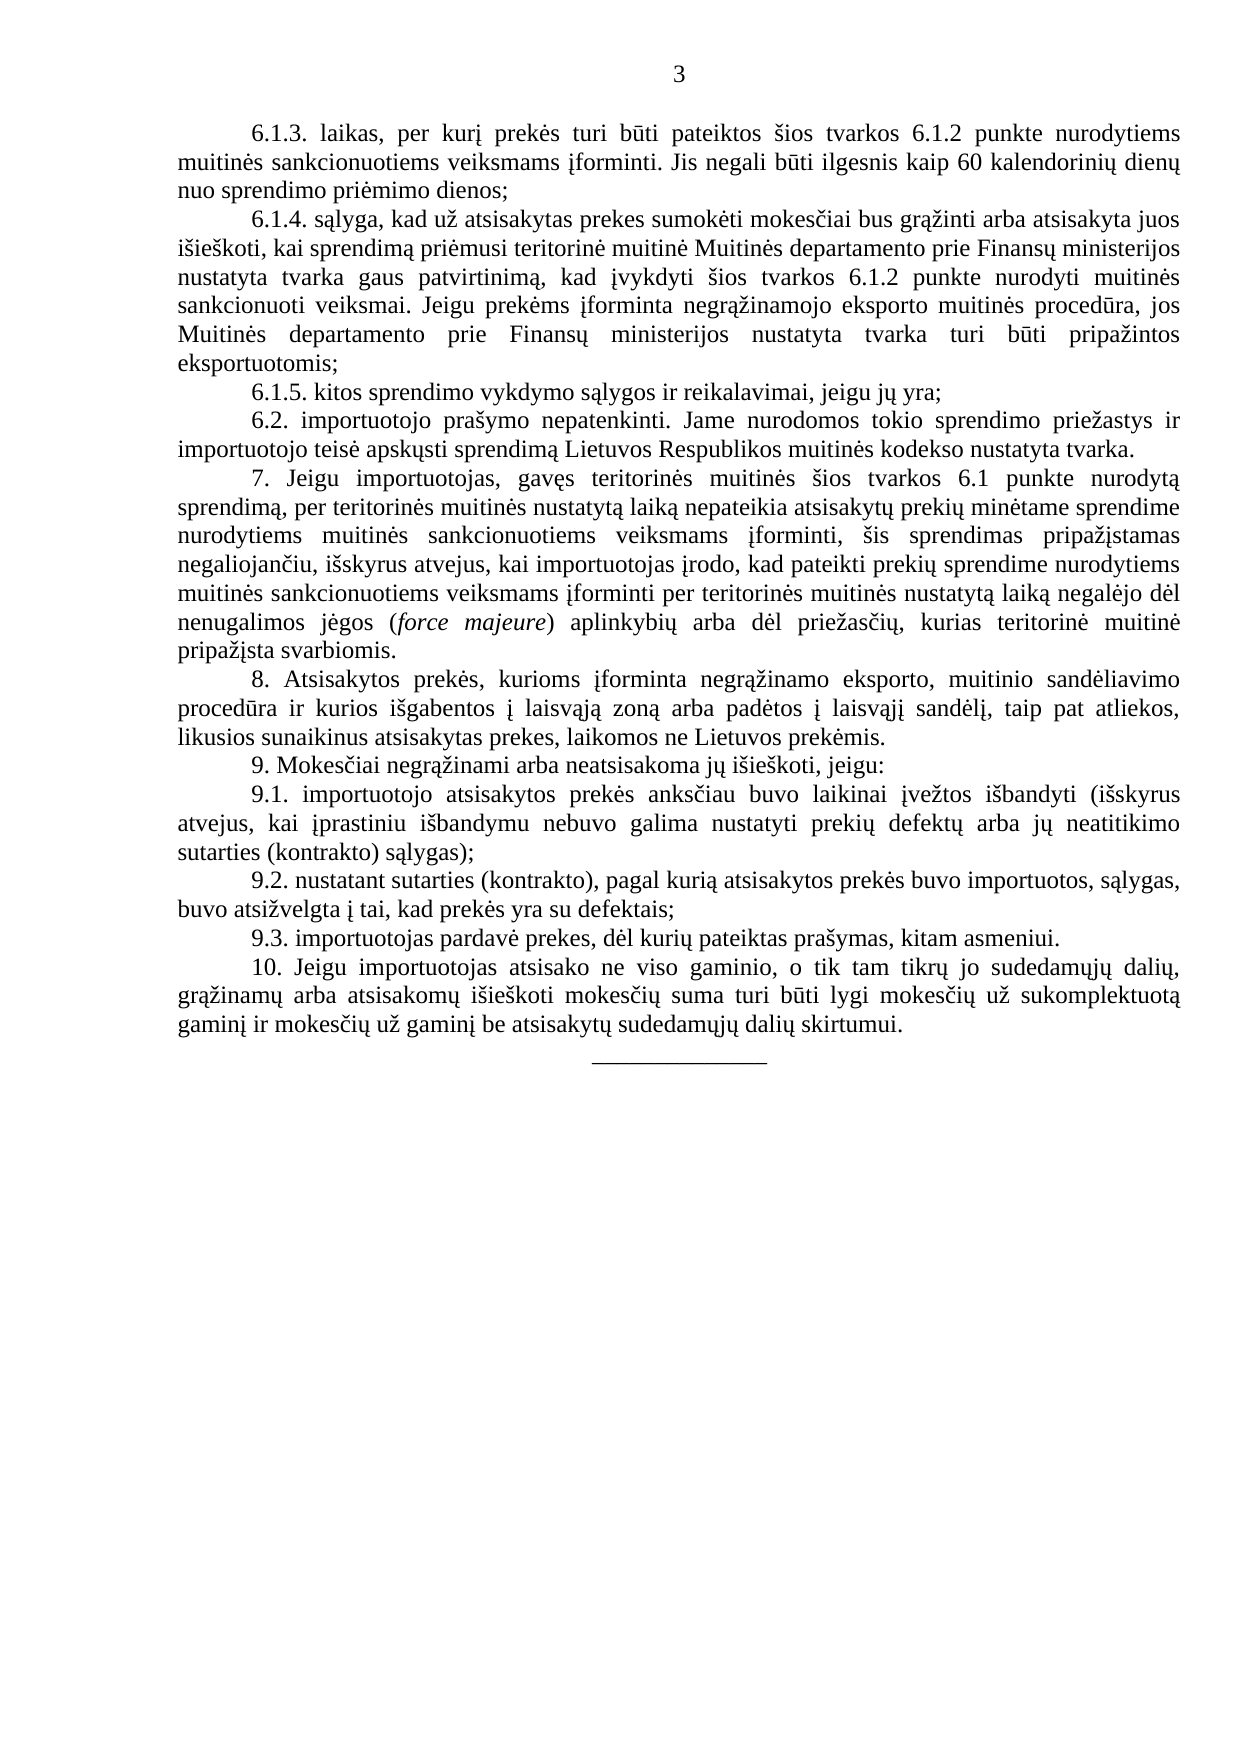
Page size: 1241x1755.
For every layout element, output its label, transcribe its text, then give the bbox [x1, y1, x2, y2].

text 10. Jeigu importuotojas atsisako ne viso gaminio, o tik tam tikrų jo sudedamųjų dalių, grąžinamų arba atsisakomų išieškoti mokesčių suma turi būti lygi mokesčių už sukomplektuotą gaminį ir mokesčių už gaminį be atsisakytų sudedamųjų dalių skirtumui. [177, 952, 1181, 1038]
text 8. Atsisakytos prekės, kurioms įforminta negrąžinamo eksporto, muitinio sandėliavimo procedūra ir kurios išgabentos į laisvąją zoną arba padėtos į laisvąjį sandėlį, taip pat atliekos, likusios sunaikinus atsisakytas prekes, laikomos ne Lietuvos prekėmis. [177, 664, 1181, 751]
text 9. Mokesčiai negrąžinami arba neatsisakoma jų išieškoti, jeigu: [177, 751, 1181, 779]
text 9.3. importuotojas pardavė prekes, dėl kurių pateiktas prašymas, kitam asmeniui. [177, 923, 1181, 952]
text ______________ [177, 1038, 1181, 1067]
text 7. Jeigu importuotojas, gavęs teritorinės muitinės šios tvarkos 6.1 punkte nurodytą sprendimą, per teritorinės muitinės nustatytą laiką nepateikia atsisakytų prekių minėtame sprendime nurodytiems muitinės sankcionuotiems veiksmams įforminti, šis sprendimas pripažįstamas negaliojančiu, išskyrus atvejus, kai importuotojas įrodo, kad pateikti prekių sprendime nurodytiems muitinės sankcionuotiems veiksmams įforminti per teritorinės muitinės nustatytą laiką negalėjo dėl nenugalimos jėgos (force majeure) aplinkybių arba dėl priežasčių, kurias teritorinė muitinė pripažįsta svarbiomis. [177, 463, 1181, 664]
text 9.1. importuotojo atsisakytos prekės anksčiau buvo laikinai įvežtos išbandyti (išskyrus atvejus, kai įprastiniu išbandymu nebuvo galima nustatyti prekių defektų arba jų neatitikimo sutarties (kontrakto) sąlygas); [177, 779, 1181, 866]
text 9.2. nustatant sutarties (kontrakto), pagal kurią atsisakytos prekės buvo importuotos, sąlygas, buvo atsižvelgta į tai, kad prekės yra su defektais; [177, 866, 1181, 923]
text 6.1.4. sąlyga, kad už atsisakytas prekes sumokėti mokesčiai bus grąžinti arba atsisakyta juos išieškoti, kai sprendimą priėmusi teritorinė muitinė Muitinės departamento prie Finansų ministerijos nustatyta tvarka gaus patvirtinimą, kad įvykdyti šios tvarkos 6.1.2 punkte nurodyti muitinės sankcionuoti veiksmai. Jeigu prekėms įforminta negrąžinamojo eksporto muitinės procedūra, jos Muitinės departamento prie Finansų ministerijos nustatyta tvarka turi būti pripažintos eksportuotomis; [177, 204, 1181, 377]
text 6.1.5. kitos sprendimo vykdymo sąlygos ir reikalavimai, jeigu jų yra; [177, 377, 1181, 406]
text 6.2. importuotojo prašymo nepatenkinti. Jame nurodomos tokio sprendimo priežastys ir importuotojo teisė apskųsti sprendimą Lietuvos Respublikos muitinės kodekso nustatyta tvarka. [177, 406, 1181, 463]
text 6.1.3. laikas, per kurį prekės turi būti pateiktos šios tvarkos 6.1.2 punkte nurodytiems muitinės sankcionuotiems veiksmams įforminti. Jis negali būti ilgesnis kaip 60 kalendorinių dienų nuo sprendimo priėmimo dienos; [177, 118, 1181, 204]
